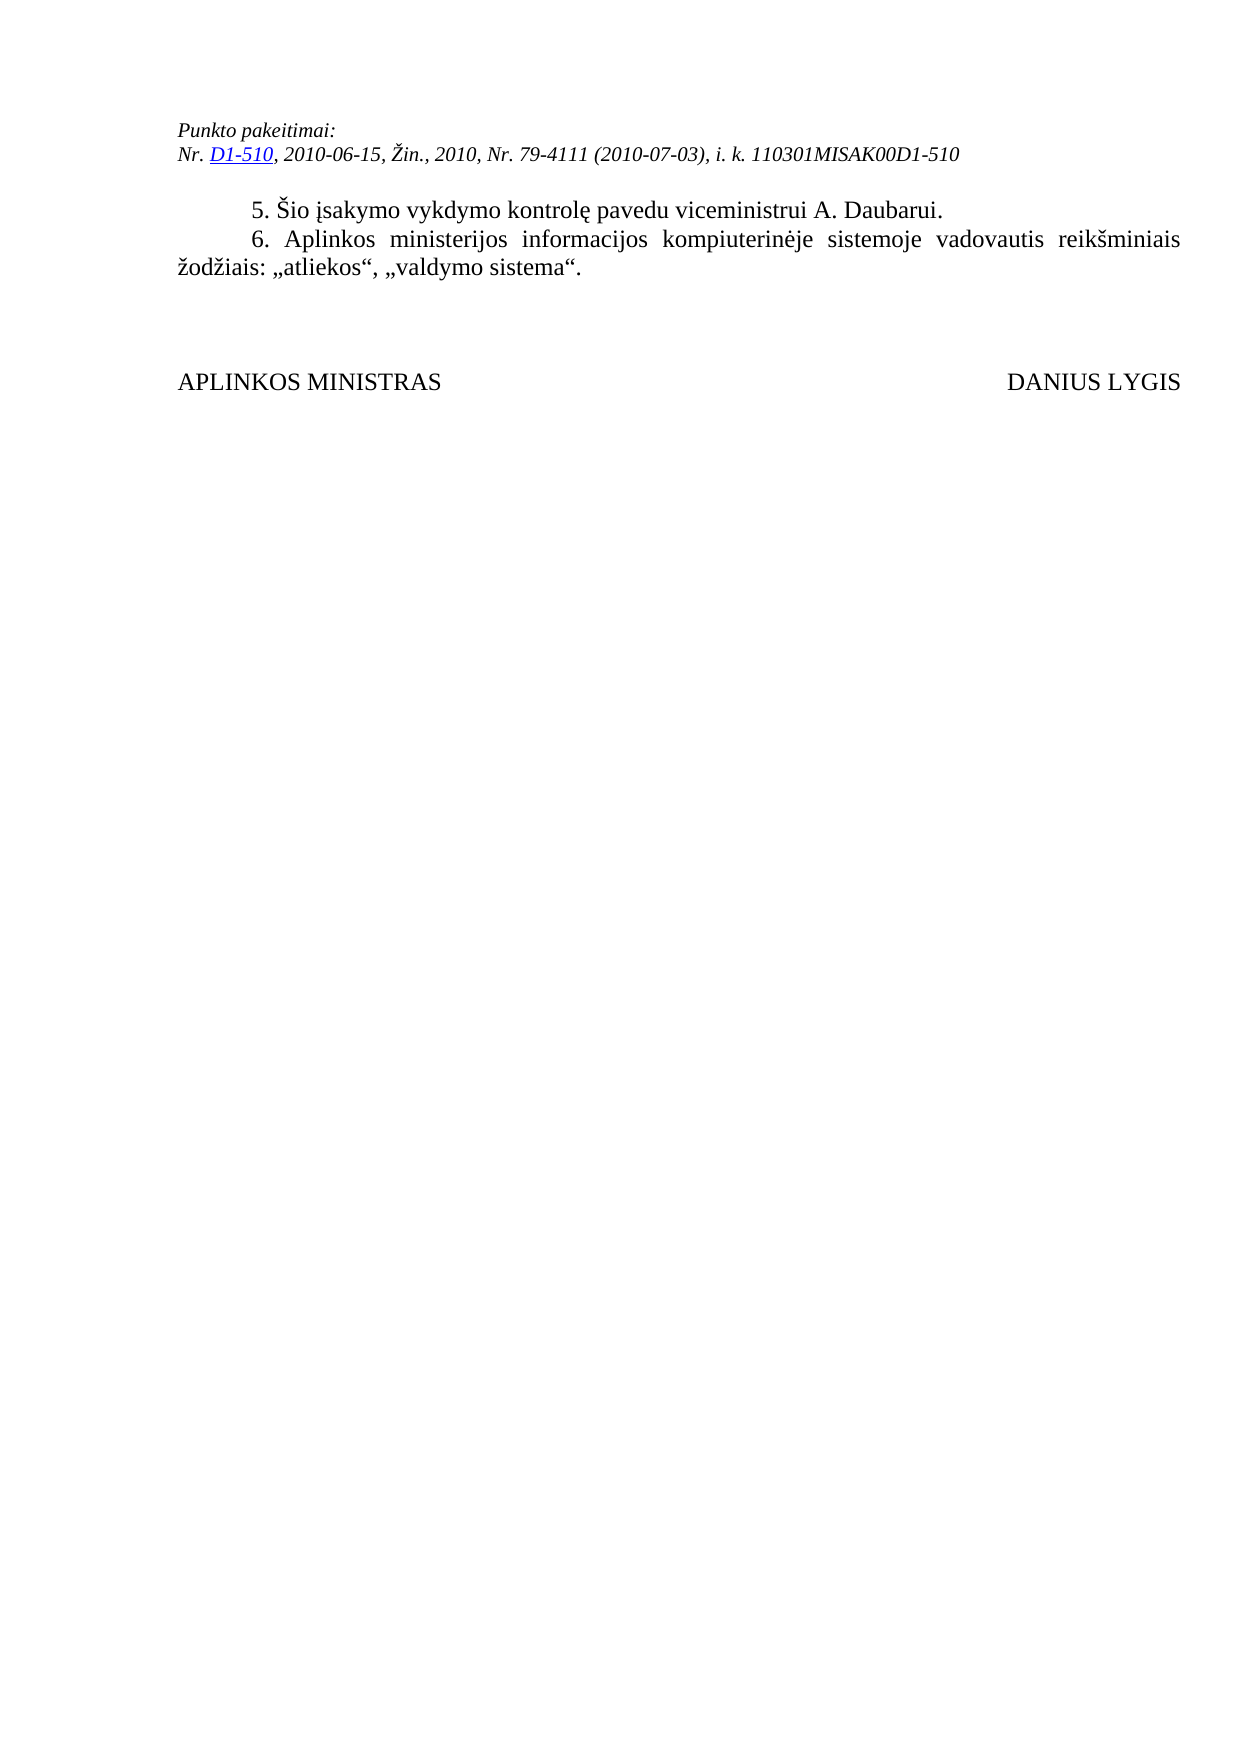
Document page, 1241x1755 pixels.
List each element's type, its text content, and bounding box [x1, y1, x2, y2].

text Punkto pakeitimai: [177, 118, 1181, 142]
text 5. Šio įsakymo vykdymo kontrolę pavedu viceministrui A. Daubarui. [177, 195, 1181, 224]
text 6. Aplinkos ministerijos informacijos kompiuterinėje sistemoje vadovautis reikšminiais žodžiais: „atliekos“, „valdymo sistema“. [177, 224, 1181, 281]
text APLINKOS MINISTRAS DANIUS LYGIS [177, 367, 1181, 396]
text Nr. D1-510, 2010-06-15, Žin., 2010, Nr. 79-4111 (2010-07-03), i. k. 110301MISAK00D1-510 [177, 142, 1181, 166]
